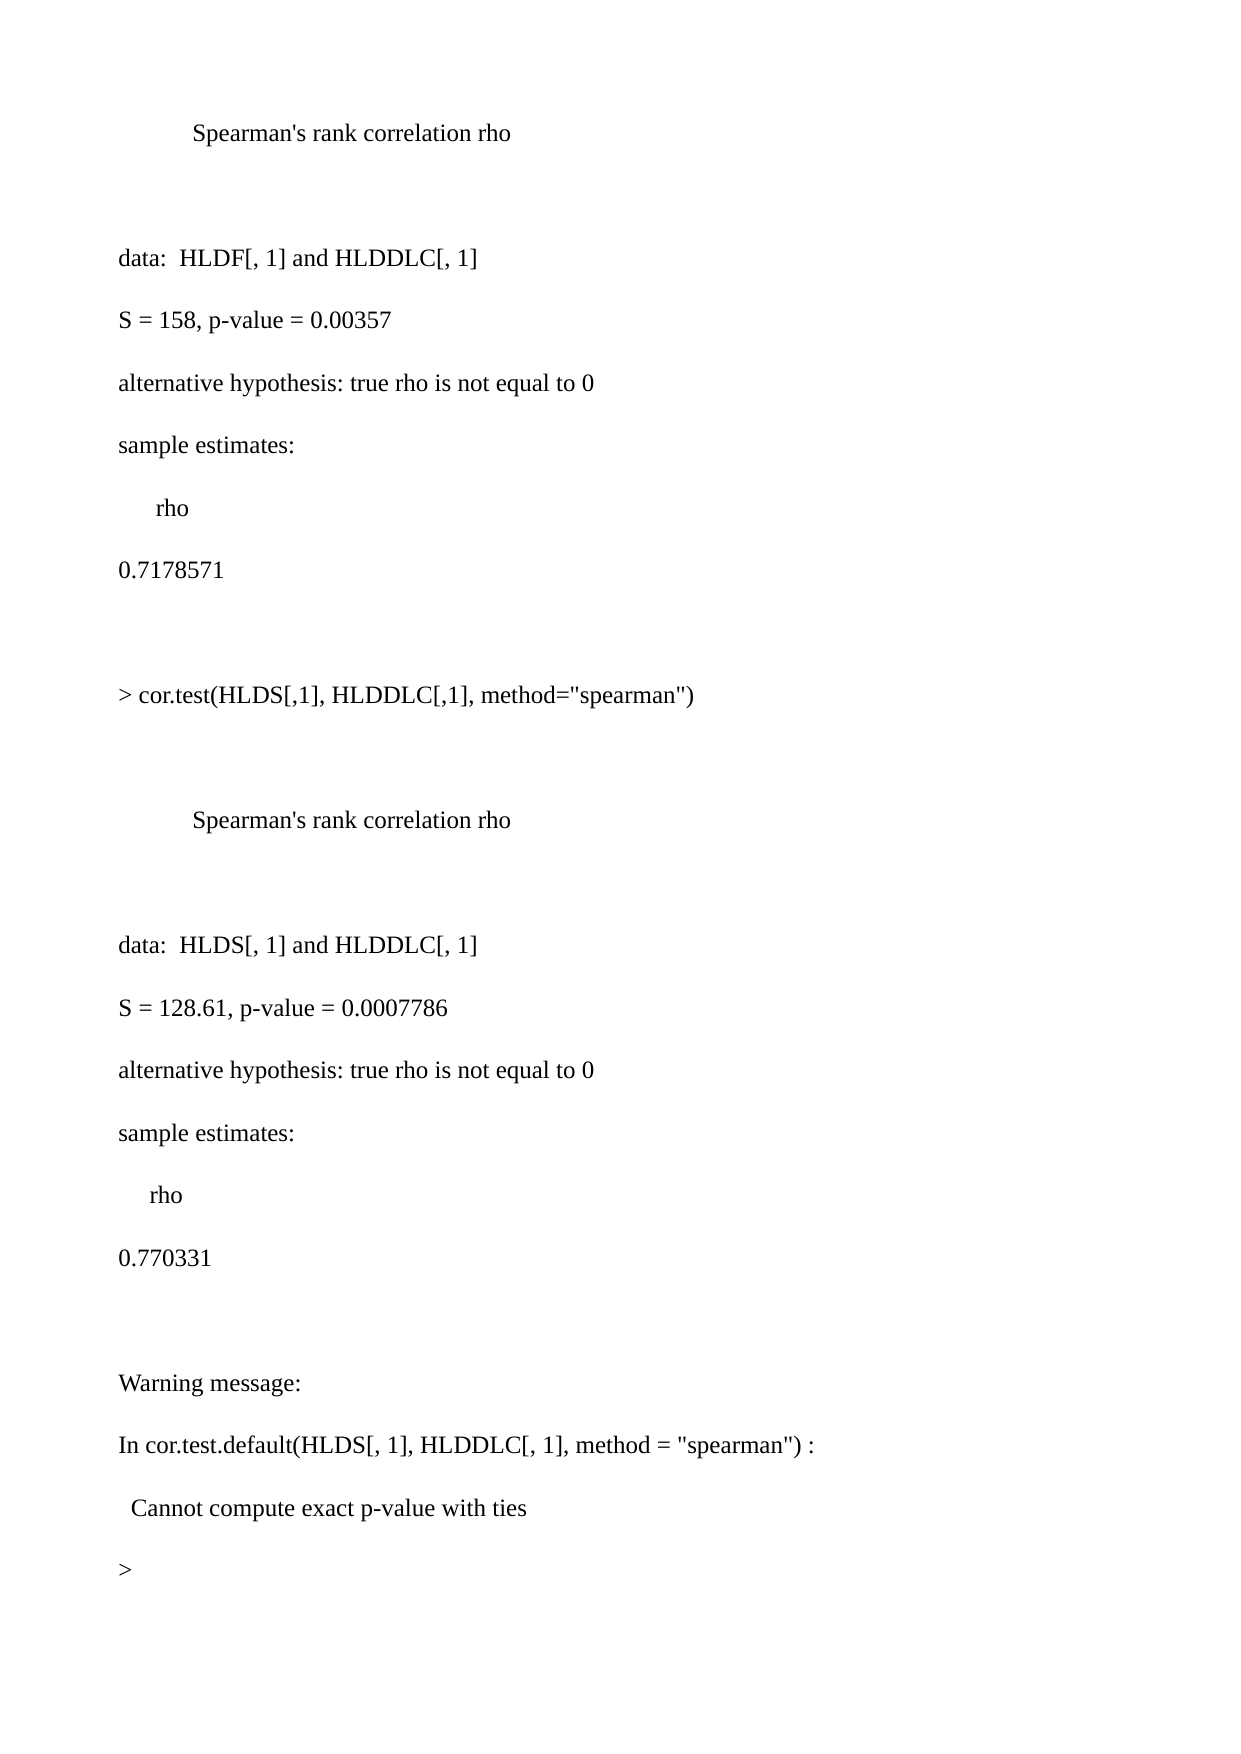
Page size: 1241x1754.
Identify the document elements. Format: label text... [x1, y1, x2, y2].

text alternative hypothesis: true rho is not equal to 0 [118, 1056, 1122, 1084]
text > cor.test(HLDS[,1], HLDDLC[,1], method="spearman") [118, 681, 1122, 709]
text data: HLDF[, 1] and HLDDLC[, 1] [118, 243, 1122, 272]
text Warning message: [118, 1368, 1122, 1397]
text rho [118, 493, 1122, 522]
text > [118, 1556, 1122, 1584]
text S = 158, p-value = 0.00357 [118, 306, 1122, 334]
text 0.7178571 [118, 556, 1122, 584]
text rho [118, 1181, 1122, 1209]
text S = 128.61, p-value = 0.0007786 [118, 993, 1122, 1022]
text data: HLDS[, 1] and HLDDLC[, 1] [118, 931, 1122, 959]
text 0.770331 [118, 1243, 1122, 1272]
text Spearman's rank correlation rho [118, 806, 1122, 834]
text In cor.test.default(HLDS[, 1], HLDDLC[, 1], method = "spearman") : [118, 1431, 1122, 1459]
text sample estimates: [118, 431, 1122, 459]
text Cannot compute exact p-value with ties [118, 1493, 1122, 1522]
text Spearman's rank correlation rho [118, 118, 1122, 147]
text alternative hypothesis: true rho is not equal to 0 [118, 368, 1122, 397]
text sample estimates: [118, 1118, 1122, 1147]
